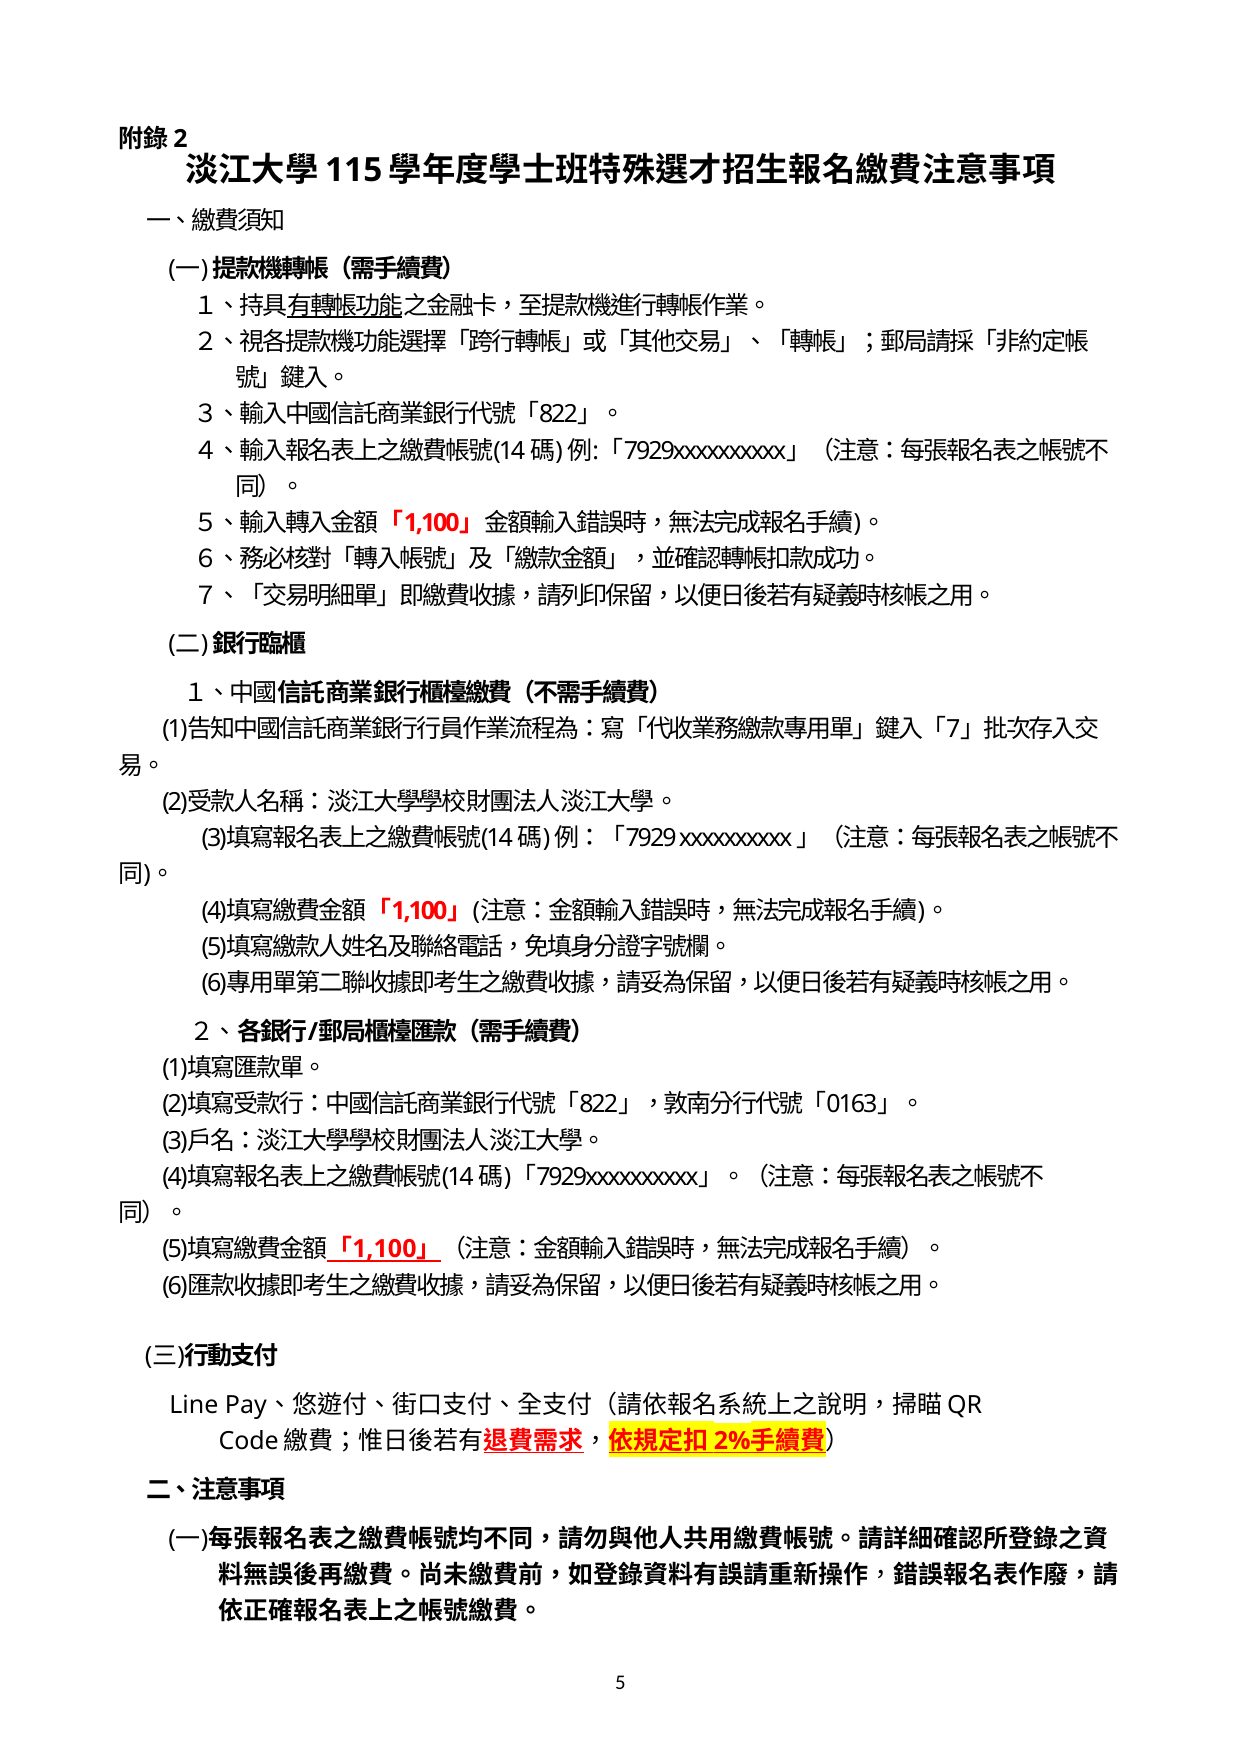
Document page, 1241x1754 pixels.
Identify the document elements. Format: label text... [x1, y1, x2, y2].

text ４、輸入報名表上之繳費帳號(14碼) 例:「7929xxxxxxxxxx」（注意：每張報名表之帳號不同）。 [193, 430, 1122, 503]
text １、持具有轉帳功能之金融卡，至提款機進行轉帳作業。 [193, 285, 1122, 321]
text (5)填寫繳費金額「1,100」（注意：金額輸入錯誤時，無法完成報名手續）。 [118, 1229, 1047, 1265]
text ３、輸入中國信託商業銀行代號「822」。 [193, 394, 1122, 430]
text (5)填寫繳款人姓名及聯絡電話，免填身分證字號欄。 [118, 926, 1122, 963]
text ７、「交易明細單」即繳費收據，請列印保留，以便日後若有疑義時核帳之用。 [193, 575, 1122, 611]
text (6)匯款收據即考生之繳費收據，請妥為保留，以便日後若有疑義時核帳之用。 [118, 1265, 1047, 1301]
text (一)每張報名表之繳費帳號均不同，請勿與他人共用繳費帳號。請詳細確認所登錄之資料無誤後再繳費。尚未繳費前，如登錄資料有誤請重新操作，錯誤報名表作廢，請依正確報名表上之帳號繳費。 [168, 1518, 1122, 1627]
text (6)專用單第二聯收據即考生之繳費收據，請妥為保留，以便日後若有疑義時核帳之用。 [118, 963, 1122, 999]
text (4)填寫繳費金額「1,100」(注意：金額輸入錯誤時，無法完成報名手續)。 [118, 890, 1122, 926]
text ６、務必核對「轉入帳號」及「繳款金額」，並確認轉帳扣款成功。 [193, 539, 1122, 575]
text 一、繳費須知 [118, 200, 1046, 236]
text (1)填寫匯款單。 [118, 1048, 1047, 1084]
text 二、注意事項 [118, 1469, 1046, 1506]
text (4)填寫報名表上之繳費帳號(14碼)「7929xxxxxxxxxx」。（注意：每張報名表之帳號不同）。 [118, 1156, 1047, 1229]
text 附錄2 [118, 118, 1122, 154]
text ５、輸入轉入金額「1,100」金額輸入錯誤時，無法完成報名手續)。 [193, 503, 1122, 539]
text (二) 銀行臨櫃 [168, 624, 1046, 660]
text ２、視各提款機功能選擇「跨行轉帳」或「其他交易」、「轉帳」；郵局請採「非約定帳號」鍵入。 [193, 321, 1122, 394]
text (3)填寫報名表上之繳費帳號(14碼) 例：「7929 xxxxxxxxxx 」（注意：每張報名表之帳號不同)。 [118, 818, 1122, 890]
text (3)戶名：淡江大學學校財團法人淡江大學。 [118, 1120, 1047, 1156]
text 淡江大學115學年度學士班特殊選才招生報名繳費注意事項 [118, 154, 1122, 188]
text (一) 提款機轉帳（需手續費） [168, 249, 1046, 285]
text １、中國信託商業銀行櫃檯繳費（不需手續費） [168, 673, 1046, 709]
text (1)告知中國信託商業銀行行員作業流程為：寫「代收業務繳款專用單」鍵入「7」批次存入交易。 [118, 709, 1122, 781]
text (2)填寫受款行：中國信託商業銀行代號「822」，敦南分行代號「0163」。 [118, 1084, 1047, 1120]
text (三)行動支付 [118, 1336, 1047, 1372]
text Line Pay、悠遊付、街口支付、全支付（請依報名系統上之說明，掃瞄QR Code繳費；惟日後若有退費需求，依規定扣2%手續費） [118, 1384, 1046, 1457]
text ２、各銀行/郵局櫃檯匯款（需手續費） [168, 1011, 1046, 1048]
text (2)受款人名稱：淡江大學學校財團法人淡江大學。 [118, 781, 1122, 818]
